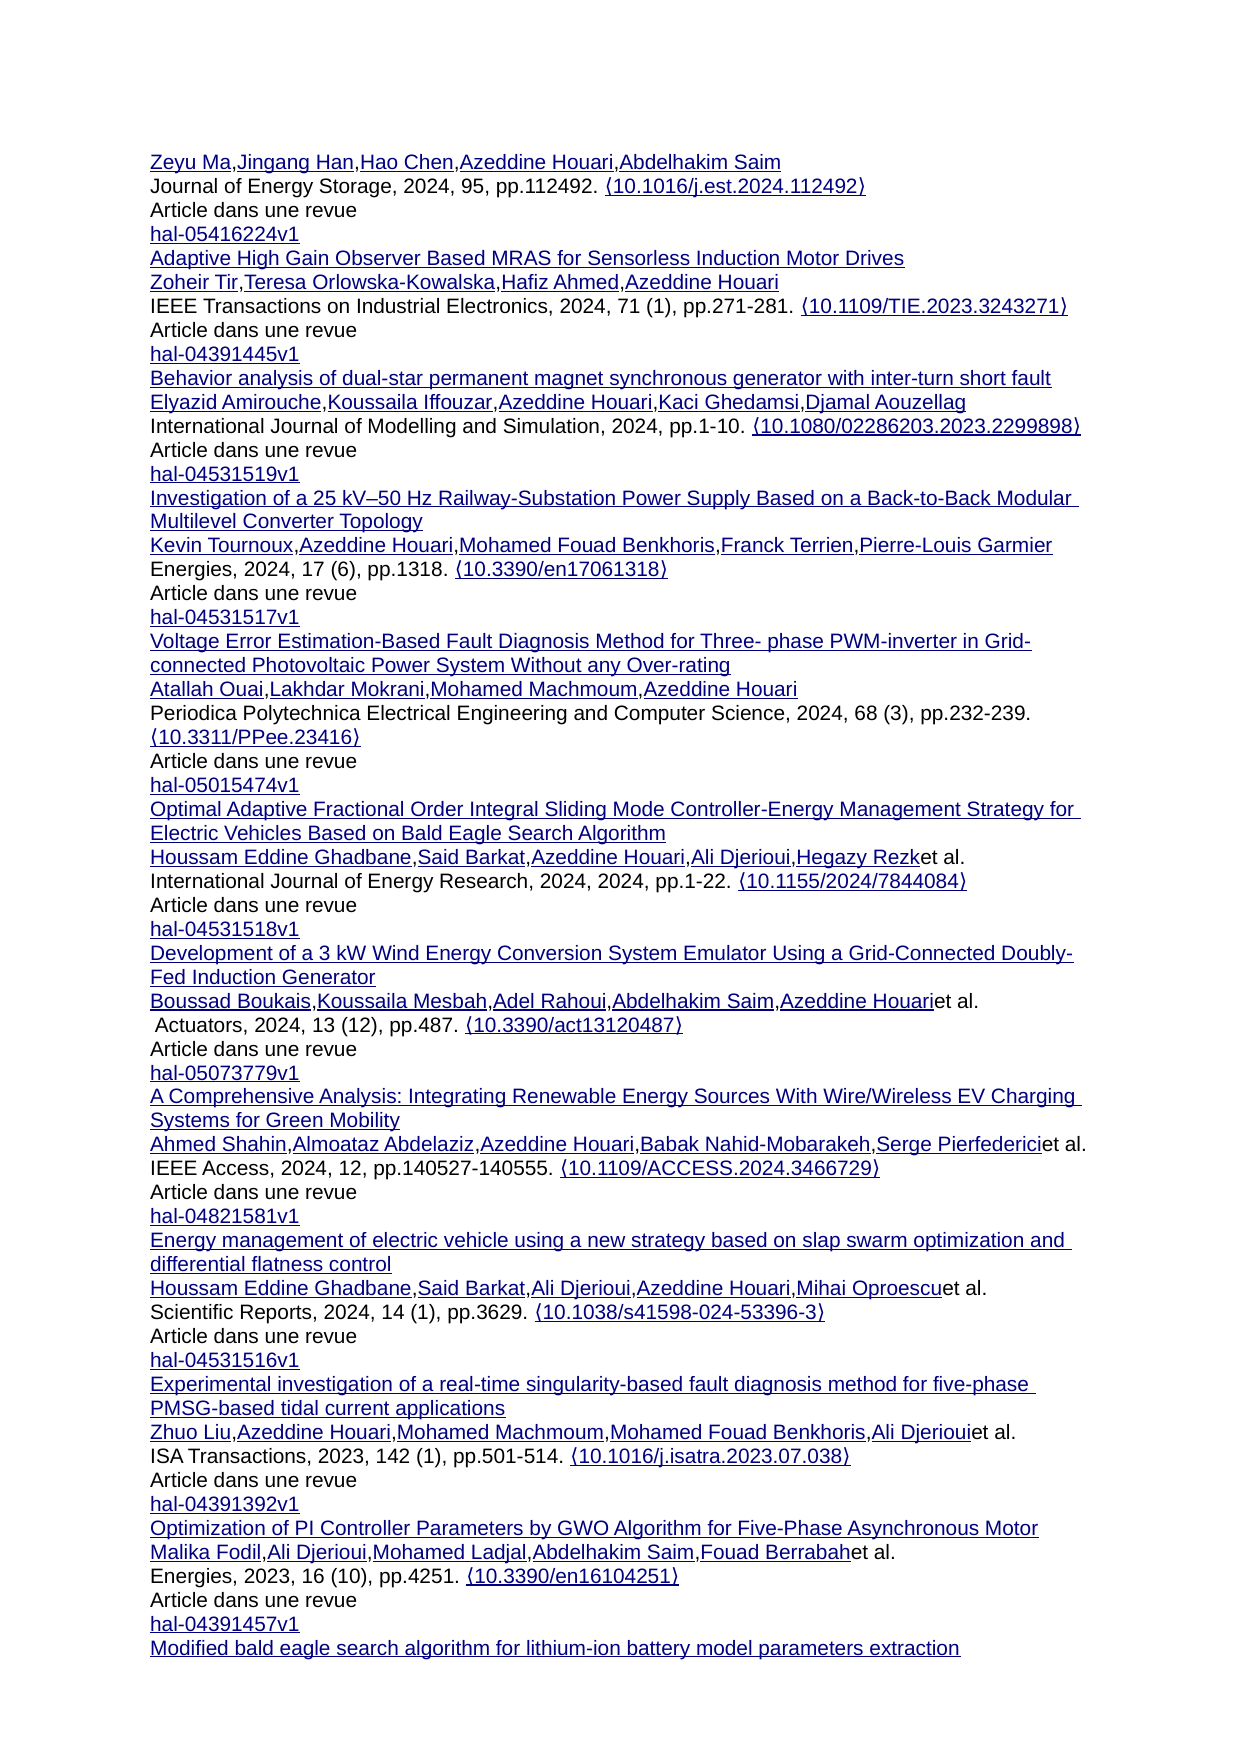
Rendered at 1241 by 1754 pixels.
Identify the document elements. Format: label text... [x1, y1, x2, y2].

table_cell Behavior analysis of dual-star permanent magnet synchronous generator with inter-turn short fault Elyazid Amirouche,Koussaila Iffouzar,Azeddine Houari,Kaci Ghedamsi,Djamal Aouzellag International Journal of Modelling and Simulation, 2024, pp.1-10. ⟨10.1080/02286203.2023.2299898⟩ Article dans une revue hal-04531519v1 [150, 366, 1090, 485]
table_cell Adaptive High Gain Observer Based MRAS for Sensorless Induction Motor Drives Zoheir Tir,Teresa Orlowska-Kowalska,Hafiz Ahmed,Azeddine Houari IEEE Transactions on Industrial Electronics, 2024, 71 (1), pp.271-281. ⟨10.1109/TIE.2023.3243271⟩ Article dans une revue hal-04391445v1 [150, 246, 1090, 366]
table_cell Experimental investigation of a real-time singularity-based fault diagnosis method for five-phase PMSG-based tidal current applications Zhuo Liu,Azeddine Houari,Mohamed Machmoum,Mohamed Fouad Benkhoris,Ali Djeriouiet al. ISA Transactions, 2023, 142 (1), pp.501-514. ⟨10.1016/j.isatra.2023.07.038⟩ Article dans une revue hal-04391392v1 [150, 1372, 1090, 1516]
table_cell Modified bald eagle search algorithm for lithium-ion battery model parameters extraction [150, 1635, 1090, 1659]
table_cell Optimization of PI Controller Parameters by GWO Algorithm for Five-Phase Asynchronous Motor Malika Fodil,Ali Djerioui,Mohamed Ladjal,Abdelhakim Saim,Fouad Berrabahet al. Energies, 2023, 16 (10), pp.4251. ⟨10.3390/en16104251⟩ Article dans une revue hal-04391457v1 [150, 1516, 1090, 1635]
table_cell Voltage Error Estimation-Based Fault Diagnosis Method for Three- phase PWM-inverter in Grid-connected Photovoltaic Power System Without any Over-rating Atallah Ouai,Lakhdar Mokrani,Mohamed Machmoum,Azeddine Houari Periodica Polytechnica Electrical Engineering and Computer Science, 2024, 68 (3), pp.232-239. ⟨10.3311/PPee.23416⟩ Article dans une revue hal-05015474v1 [150, 629, 1090, 797]
table_cell Zeyu Ma,Jingang Han,Hao Chen,Azeddine Houari,Abdelhakim Saim Journal of Energy Storage, 2024, 95, pp.112492. ⟨10.1016/j.est.2024.112492⟩ Article dans une revue hal-05416224v1 [150, 150, 1090, 246]
table_cell Investigation of a 25 kV–50 Hz Railway-Substation Power Supply Based on a Back-to-Back Modular Multilevel Converter Topology Kevin Tournoux,Azeddine Houari,Mohamed Fouad Benkhoris,Franck Terrien,Pierre-Louis Garmier Energies, 2024, 17 (6), pp.1318. ⟨10.3390/en17061318⟩ Article dans une revue hal-04531517v1 [150, 485, 1090, 629]
table_cell Energy management of electric vehicle using a new strategy based on slap swarm optimization and differential flatness control Houssam Eddine Ghadbane,Said Barkat,Ali Djerioui,Azeddine Houari,Mihai Oproescuet al. Scientific Reports, 2024, 14 (1), pp.3629. ⟨10.1038/s41598-024-53396-3⟩ Article dans une revue hal-04531516v1 [150, 1228, 1090, 1372]
table_cell Development of a 3 kW Wind Energy Conversion System Emulator Using a Grid-Connected Doubly-Fed Induction Generator Boussad Boukais,Koussaila Mesbah,Adel Rahoui,Abdelhakim Saim,Azeddine Houariet al. Actuators, 2024, 13 (12), pp.487. ⟨10.3390/act13120487⟩ Article dans une revue hal-05073779v1 [150, 941, 1090, 1084]
table_cell A Comprehensive Analysis: Integrating Renewable Energy Sources With Wire/Wireless EV Charging Systems for Green Mobility Ahmed Shahin,Almoataz Abdelaziz,Azeddine Houari,Babak Nahid-Mobarakeh,Serge Pierfedericiet al. IEEE Access, 2024, 12, pp.140527-140555. ⟨10.1109/ACCESS.2024.3466729⟩ Article dans une revue hal-04821581v1 [150, 1084, 1090, 1228]
table_cell Optimal Adaptive Fractional Order Integral Sliding Mode Controller-Energy Management Strategy for Electric Vehicles Based on Bald Eagle Search Algorithm Houssam Eddine Ghadbane,Said Barkat,Azeddine Houari,Ali Djerioui,Hegazy Rezket al. International Journal of Energy Research, 2024, 2024, pp.1-22. ⟨10.1155/2024/7844084⟩ Article dans une revue hal-04531518v1 [150, 797, 1090, 941]
